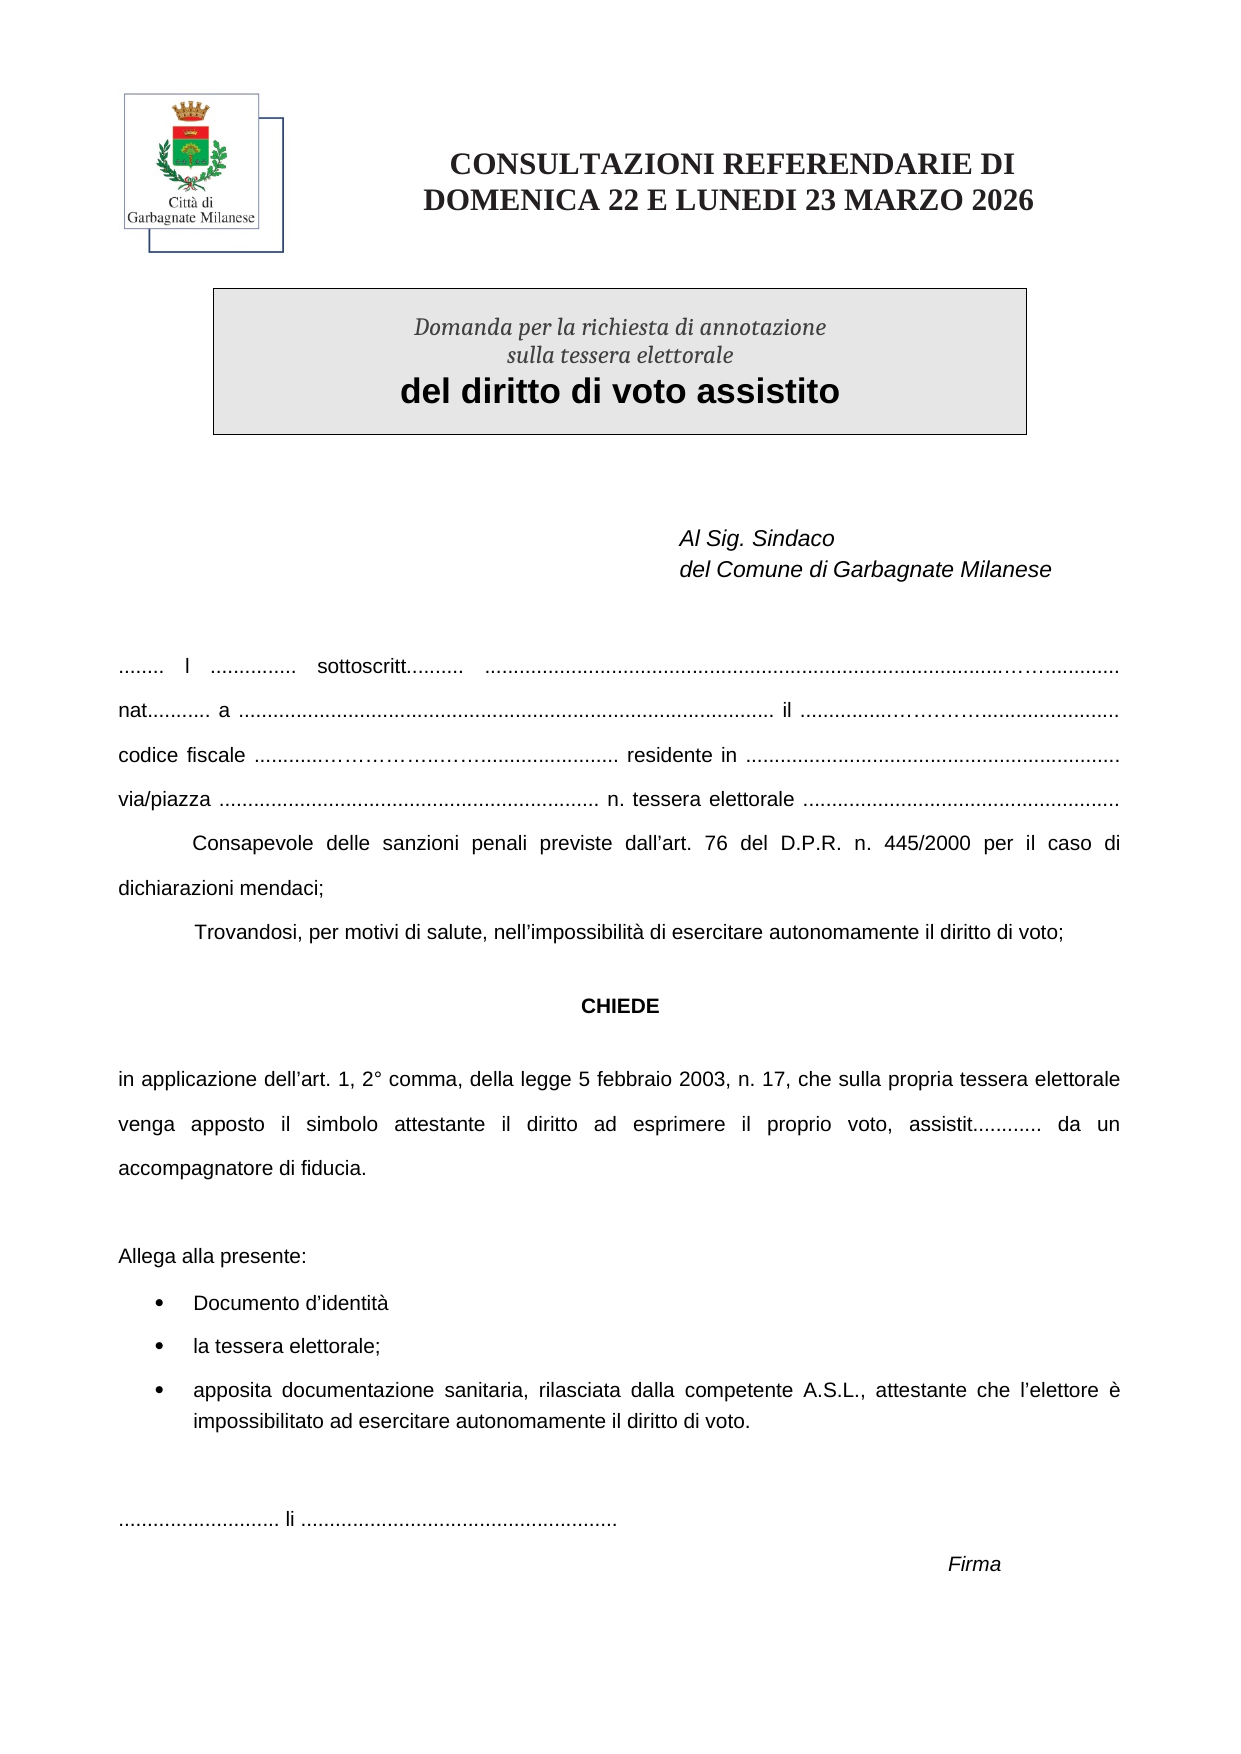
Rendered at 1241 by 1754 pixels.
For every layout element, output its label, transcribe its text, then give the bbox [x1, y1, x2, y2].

text Al Sig. Sindaco [679, 522, 1122, 553]
text in applicazione dell’art. 1, 2° comma, della legge 5 febbraio 2003, n. 17, che sulla propria tessera elettorale venga apposto il simbolo attestante il diritto ad esprimere il proprio voto, assistit............ da un accompagnatore di fiducia. [118, 1051, 1122, 1184]
list Documento d’identità [156, 1285, 1122, 1316]
subtitle CONSULTAZIONI REFERENDARIE DI DOMENICA 22 E LUNEDI 23 MARZO 2026 [415, 145, 1042, 217]
text ........ l ............... sottoscritt.......... ..........................................................................................……............. nat........... a ............................................................................................. il ................…….……........................ codice fiscale ............……………..……........................ residente in ................................................................. via/piazza .................................................................. n. tessera elettorale ....................................................... Consapevole delle sanzioni penali previste dall’art. 76 del D.P.R. n. 445/2000 per il caso di dichiarazioni mendaci; [118, 638, 1122, 904]
text Trovandosi, per motivi di salute, nell’impossibilità di esercitare autonomamente il diritto di voto; [118, 904, 1122, 948]
table_header Domanda per la richiesta di annotazione sulla tessera elettorale del diritto di voto assistito [214, 289, 1026, 434]
text ............................ li ....................................................... [118, 1491, 1122, 1536]
picture [118, 88, 293, 259]
text del Comune di Garbagnate Milanese [679, 553, 1122, 584]
text Allega alla presente: [118, 1228, 1122, 1273]
list la tessera elettorale; [156, 1329, 1122, 1360]
list apposita documentazione sanitaria, rilasciata dalla competente A.S.L., attestante che l’elettore è impossibilitato ad esercitare autonomamente il diritto di voto. [156, 1373, 1122, 1435]
text Firma [118, 1536, 1122, 1580]
text CHIEDE [118, 978, 1122, 1022]
